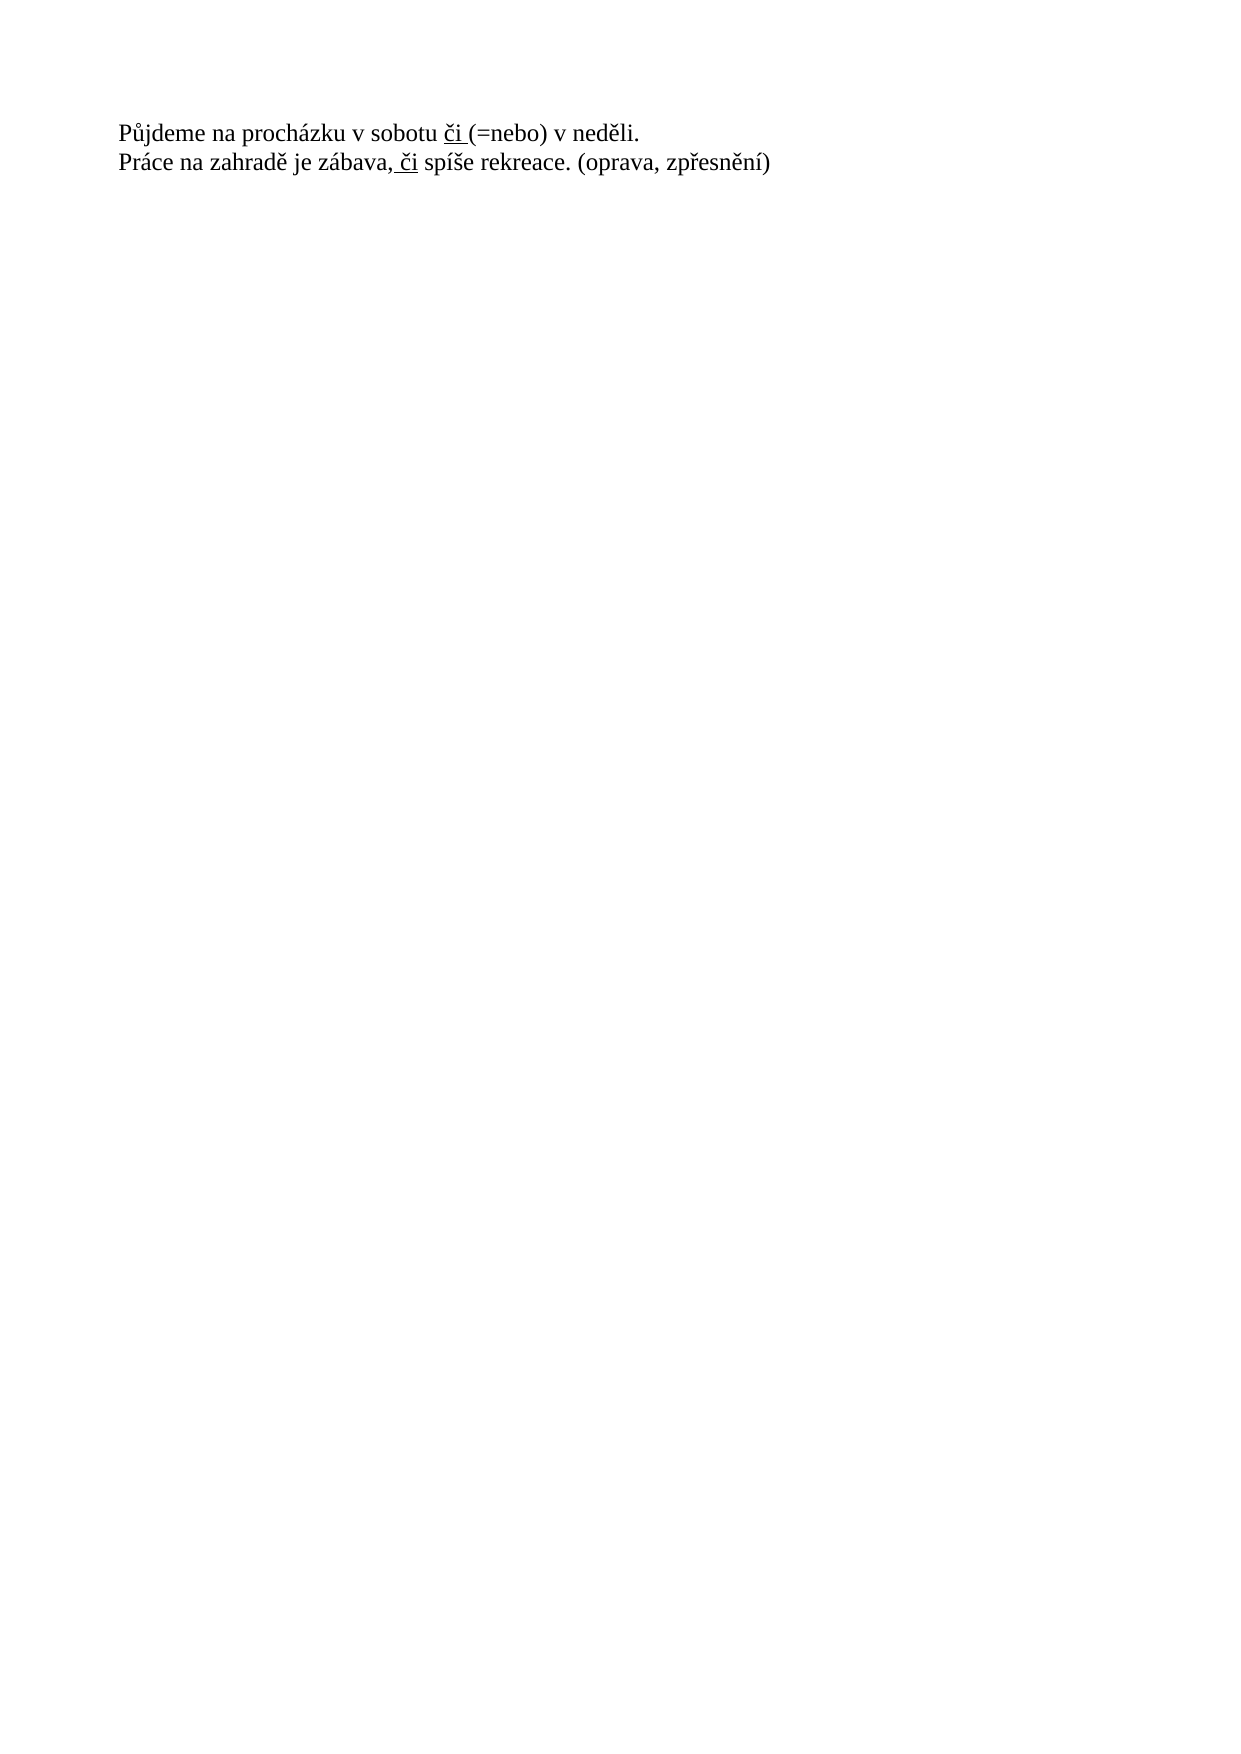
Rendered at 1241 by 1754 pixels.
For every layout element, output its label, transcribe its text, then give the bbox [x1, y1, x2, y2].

text Práce na zahradě je zábava, či spíše rekreace. (oprava, zpřesnění) [118, 147, 1122, 176]
text Půjdeme na procházku v sobotu či (=nebo) v neděli. [118, 118, 1122, 147]
